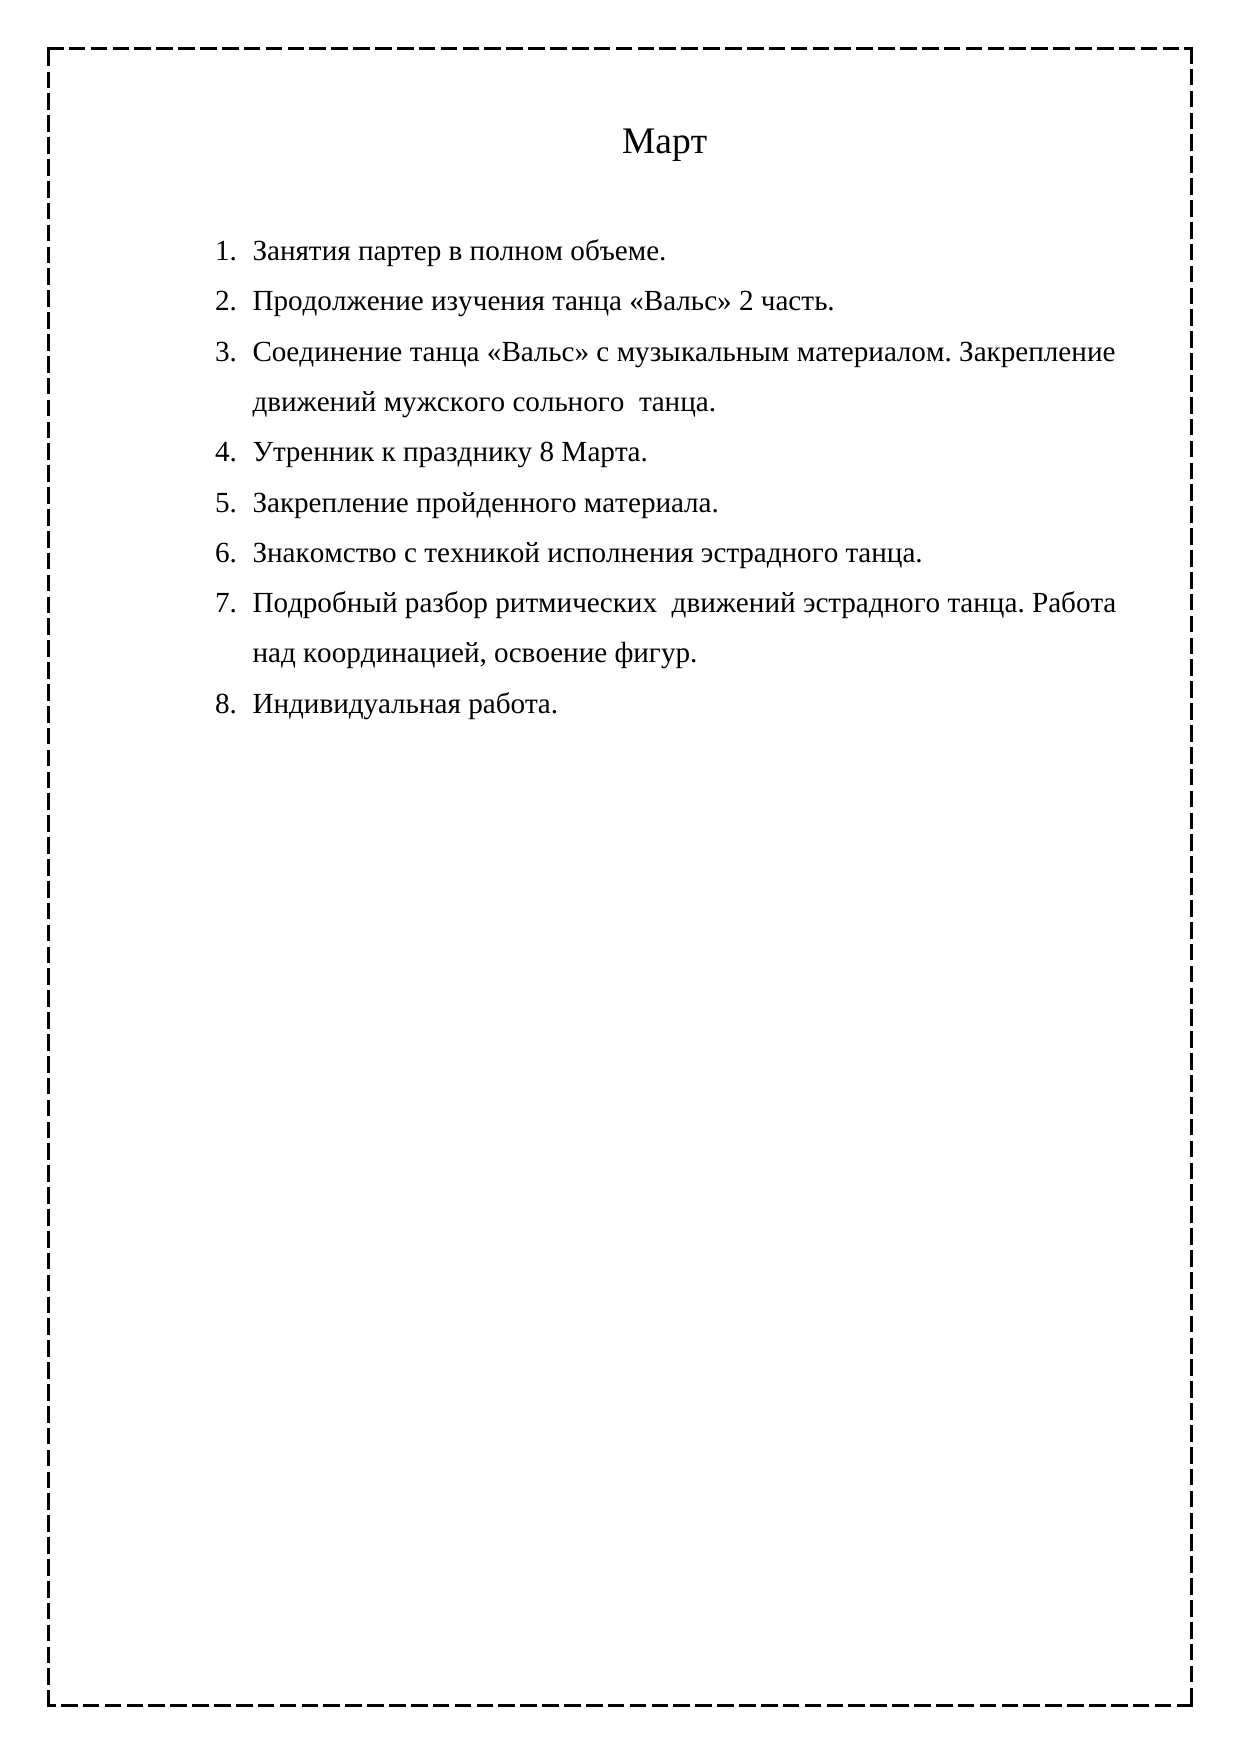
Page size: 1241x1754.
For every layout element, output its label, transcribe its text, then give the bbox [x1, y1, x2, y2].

list Подробный разбор ритмических движений эстрадного танца. Работа над координацией, освоение фигур. [215, 585, 1152, 669]
list Соединение танца «Вальс» с музыкальным материалом. Закрепление движений мужского сольного танца. [215, 334, 1152, 418]
list Знакомство с техникой исполнения эстрадного танца. [215, 535, 1152, 568]
list Закрепление пройденного материала. [215, 485, 1152, 518]
text Март [177, 118, 1152, 161]
list Продолжение изучения танца «Вальс» 2 часть. [215, 283, 1152, 317]
list Утренник к празднику 8 Марта. [215, 434, 1152, 468]
list Индивидуальная работа. [215, 686, 1152, 719]
list Занятия партер в полном объеме. [215, 233, 1152, 267]
